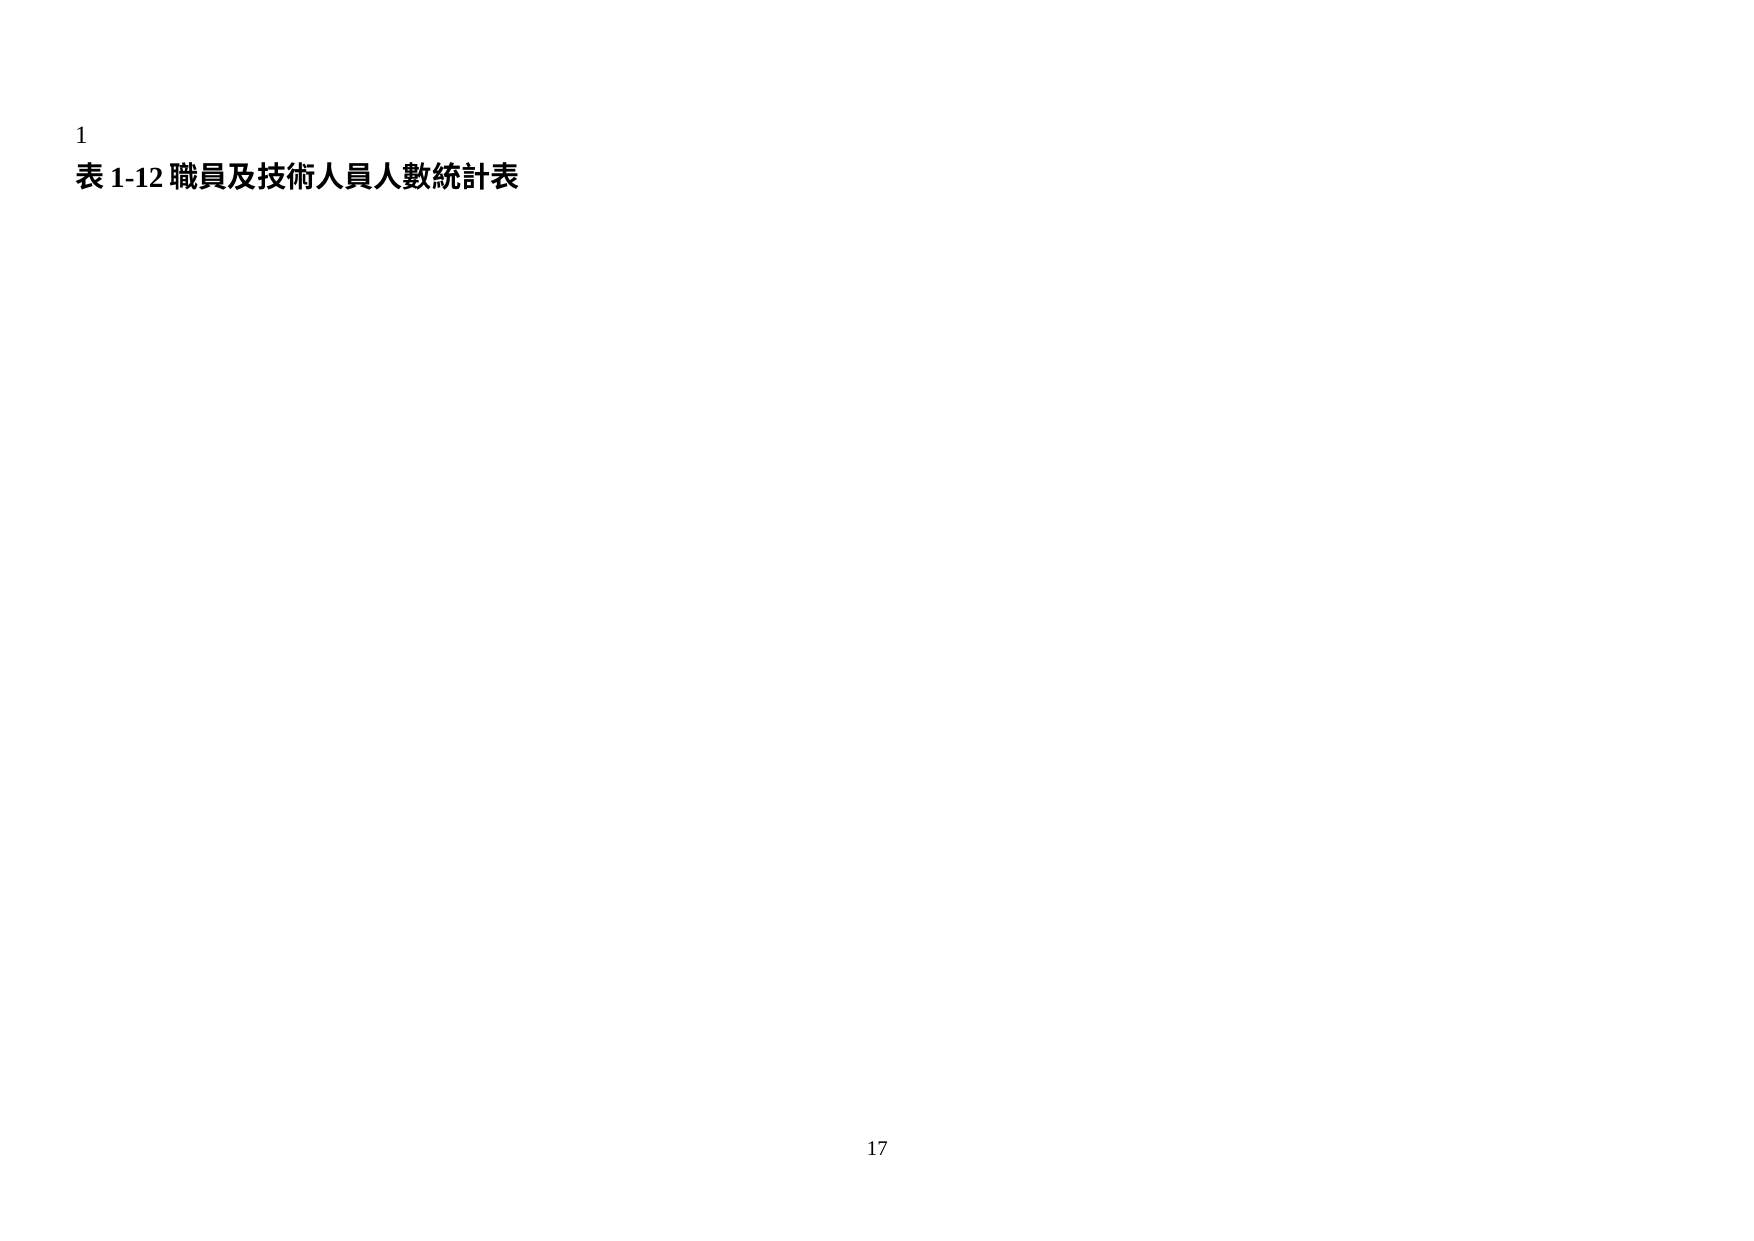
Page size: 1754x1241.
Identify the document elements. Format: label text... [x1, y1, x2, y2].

text 表1-12職員及技術人員人數統計表 [75, 153, 1679, 195]
